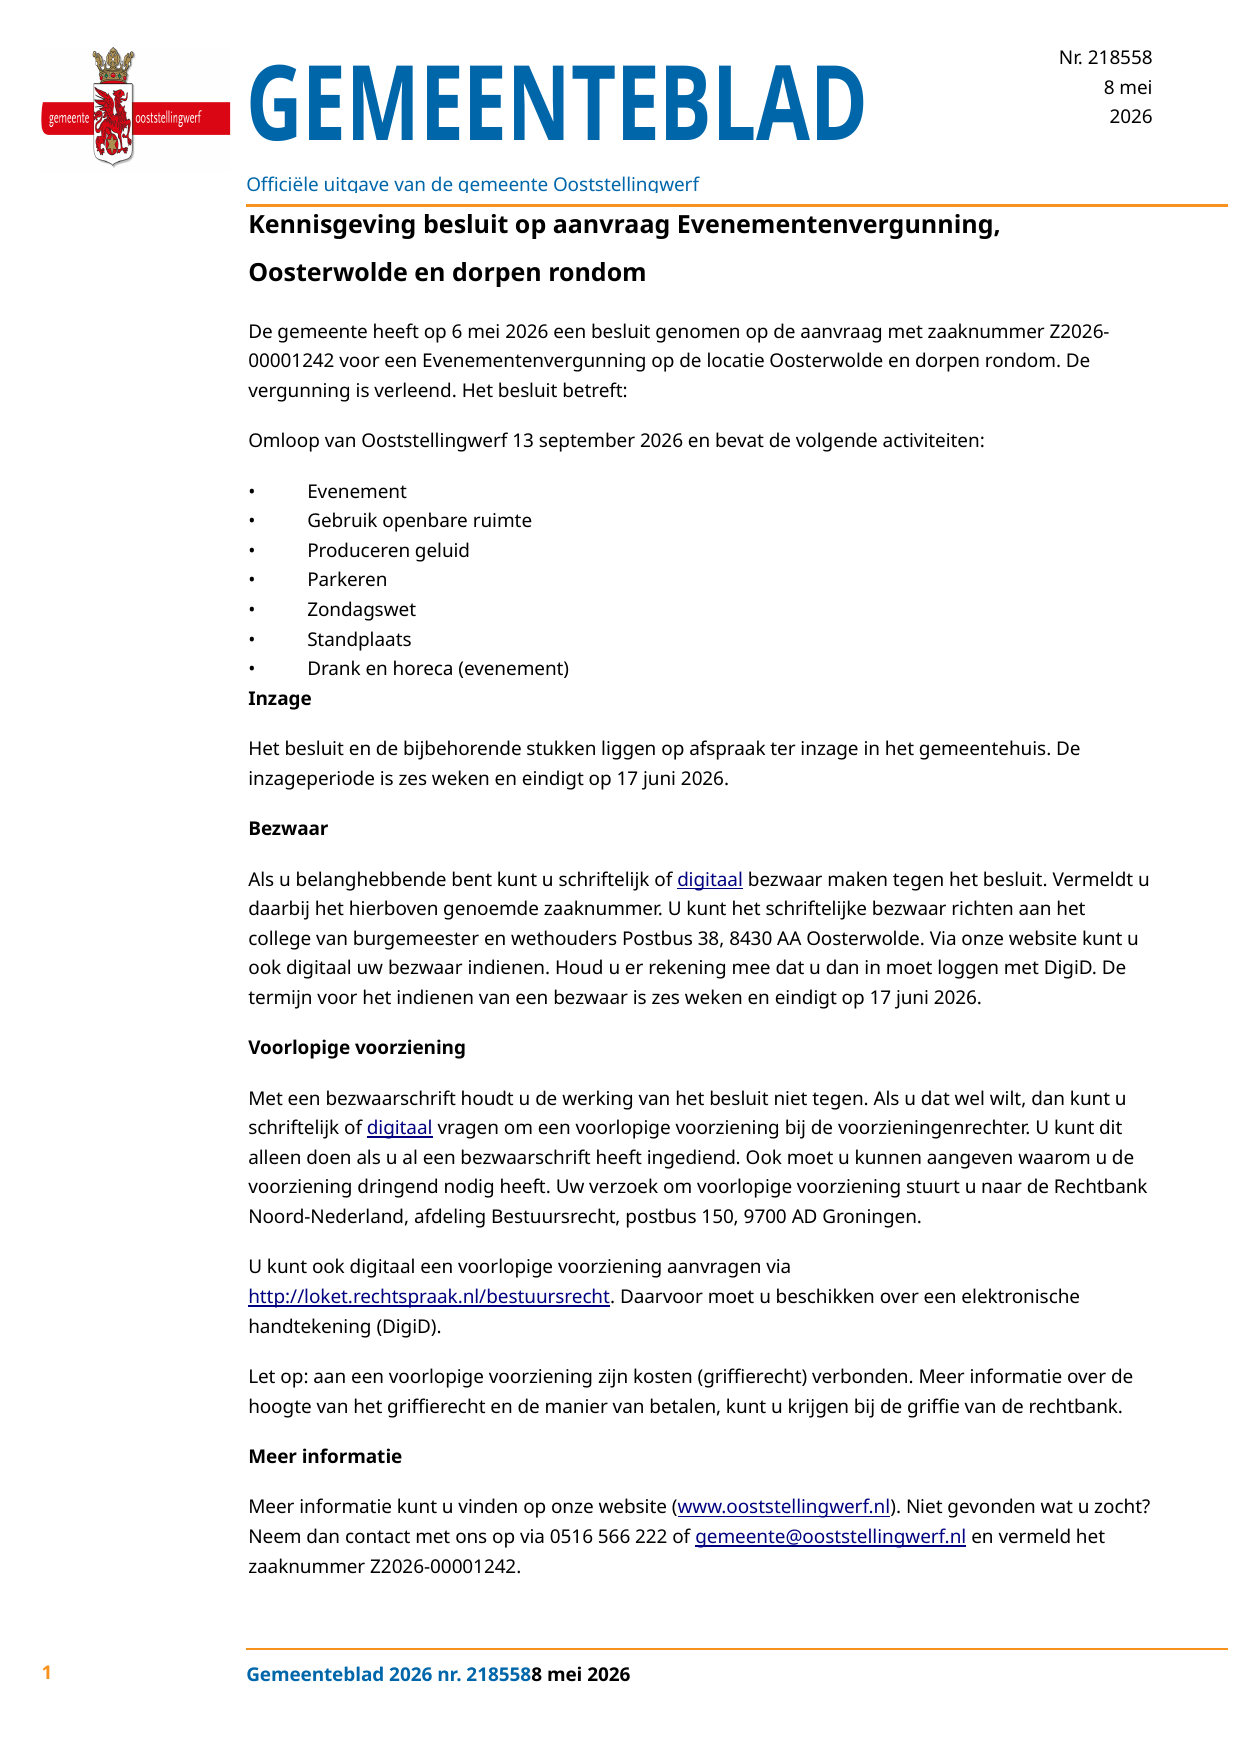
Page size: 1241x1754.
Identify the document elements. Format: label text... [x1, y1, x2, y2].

text Met een bezwaarschrift houdt u de werking van het besluit niet tegen. Als u dat wel wilt, dan kunt u schriftelijk of digitaal vragen om een voorlopige voorziening bij de voorzieningenrechter. U kunt dit alleen doen als u al een bezwaarschrift heeft ingediend. Ook moet u kunnen aangeven waarom u de voorziening dringend nodig heeft. Uw verzoek om voorlopige voorziening stuurt u naar de Rechtbank Noord-Nederland, afdeling Bestuursrecht, postbus 150, 9700 AD Groningen. [248, 1085, 1152, 1229]
list Parkeren [248, 567, 1152, 592]
list Zondagswet [248, 596, 1152, 622]
text Meer informatie [248, 1443, 1152, 1469]
text Voorlopige voorziening [248, 1034, 1152, 1060]
picture [41, 47, 231, 172]
text Als u belanghebbende bent kunt u schriftelijk of digitaal bezwaar maken tegen het besluit. Vermeldt u daarbij het hierboven genoemde zaaknummer. U kunt het schriftelijke bezwaar richten aan het college van burgemeester en wethouders Postbus 38, 8430 AA Oosterwolde. Via onze website kunt u ook digitaal uw bezwaar indienen. Houd u er rekening mee dat u dan in moet loggen met DigiD. De termijn voor het indienen van een bezwaar is zes weken en eindigt op 17 juni 2026. [248, 866, 1152, 1010]
list Drank en horeca (evenement) [248, 655, 1152, 681]
list Evenement [248, 478, 1152, 504]
text Let op: aan een voorlopige voorziening zijn kosten (griffierecht) verbonden. Meer informatie over de hoogte van het griffierecht en de manier van betalen, kunt u krijgen bij de griffie van de rechtbank. [248, 1363, 1152, 1419]
text De gemeente heeft op 6 mei 2026 een besluit genomen op de aanvraag met zaaknummer Z2026-00001242 voor een Evenementenvergunning op de locatie Oosterwolde en dorpen rondom. De vergunning is verleend. Het besluit betreft: [248, 318, 1152, 403]
text Meer informatie kunt u vinden op onze website (www.ooststellingwerf.nl). Niet gevonden wat u zocht? Neem dan contact met ons op via 0516 566 222 of gemeente@ooststellingwerf.nl en vermeld het zaaknummer Z2026-00001242. [248, 1494, 1152, 1579]
text Bezwaar [248, 815, 1152, 841]
text Kennisgeving besluit op aanvraag Evenementenvergunning, Oosterwolde en dorpen rondom [248, 207, 1152, 288]
list Standplaats [248, 626, 1152, 652]
list Produceren geluid [248, 537, 1152, 563]
text Het besluit en de bijbehorende stukken liggen op afspraak ter inzage in het gemeentehuis. De inzageperiode is zes weken en eindigt op 17 juni 2026. [248, 735, 1152, 791]
text U kunt ook digitaal een voorlopige voorziening aanvragen via http://loket.rechtspraak.nl/bestuursrecht. Daarvoor moet u beschikken over een elektronische handtekening (DigiD). [248, 1254, 1152, 1339]
text Omloop van Ooststellingwerf 13 september 2026 en bevat de volgende activiteiten: [248, 427, 1152, 453]
text Inzage [248, 685, 1152, 711]
list Gebruik openbare ruimte [248, 507, 1152, 533]
